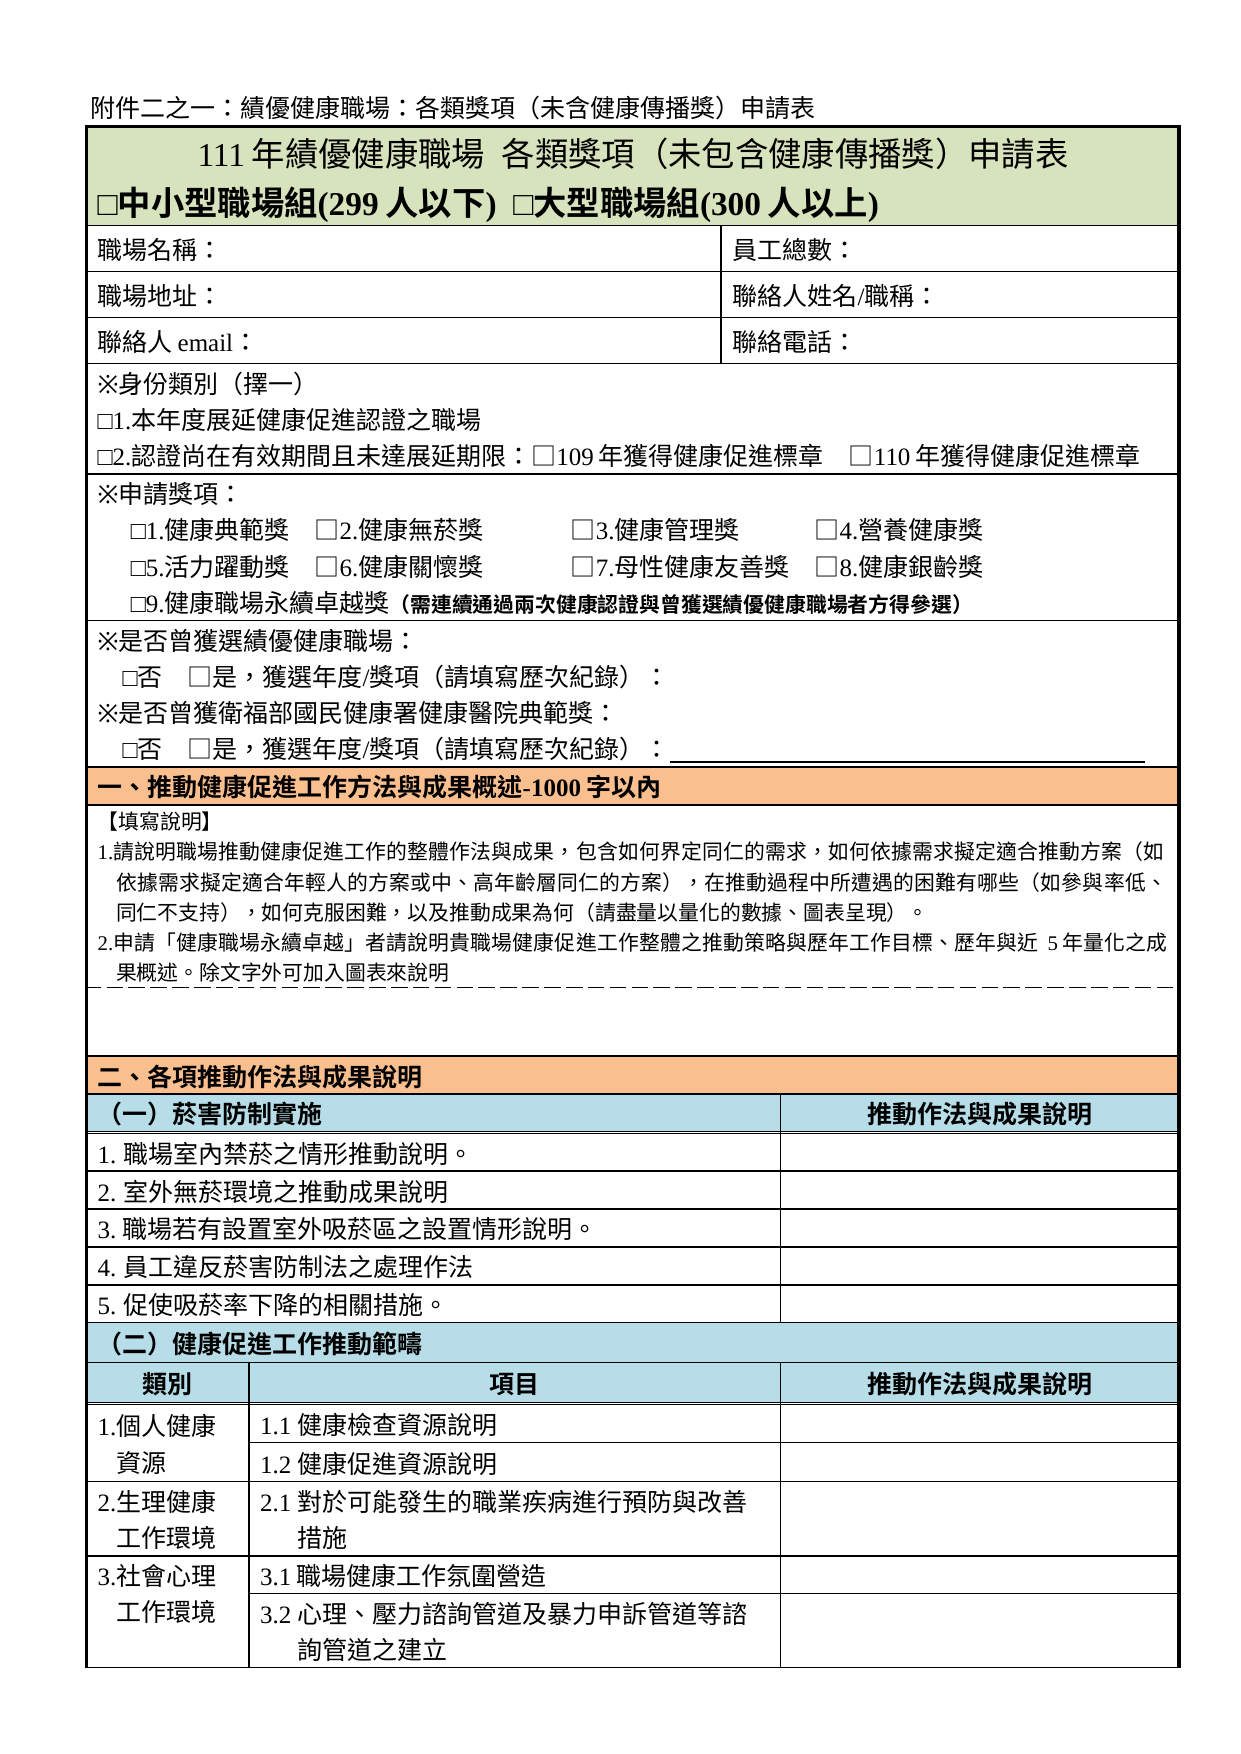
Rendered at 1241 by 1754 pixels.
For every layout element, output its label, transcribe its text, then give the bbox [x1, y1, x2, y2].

table_cell [781, 1557, 1177, 1593]
table_cell 3. 職場若有設置室外吸菸區之設置情形說明。 [88, 1210, 780, 1246]
table_cell 推動作法與成果說明 [781, 1363, 1177, 1402]
table_cell [781, 1405, 1177, 1441]
table_cell （二）健康促進工作推動範疇 [88, 1323, 1177, 1362]
table_cell 5. 促使吸菸率下降的相關措施。 [88, 1286, 780, 1322]
table_cell （一）菸害防制實施 [88, 1095, 780, 1131]
table_cell 3.2 心理、壓力諮詢管道及暴力申訴管道等諮詢管道之建立 [250, 1594, 780, 1667]
table_cell 類別 [88, 1363, 248, 1402]
table_cell ※是否曾獲選績優健康職場： □否 □是，獲選年度/獎項（請填寫歷次紀錄）： ※是否曾獲衛福部國民健康署健康醫院典範獎： □否 □是，獲選年度/獎項（請填寫歷次紀錄）： [88, 621, 1177, 766]
table_cell 2.生理健康工作環境 [88, 1482, 248, 1555]
table_cell 二、各項推動作法與成果說明 [88, 1057, 1177, 1093]
table_cell 1.2 健康促進資源說明 [250, 1443, 780, 1481]
table_cell 聯絡電話： [722, 318, 1177, 363]
table_cell ※申請獎項： □1.健康典範獎 □2.健康無菸獎 □3.健康管理獎 □4.營養健康獎 □5.活力躍動獎 □6.健康關懷獎 □7.母性健康友善獎 □8.健康銀齡獎 □9.健康職場永續卓越獎（需連續通過兩次健康認證與曾獲選績優健康職場者方得參選） [88, 475, 1177, 619]
table_cell 員工總數： [722, 226, 1177, 271]
table_cell 一、推動健康促進工作方法與成果概述-1000字以內 [88, 768, 1177, 804]
table_cell [781, 1443, 1177, 1481]
table_cell 職場名稱： [88, 226, 720, 271]
table_cell 3.1職場健康工作氛圍營造 [250, 1557, 780, 1593]
table_header 111年績優健康職場 各類獎項（未包含健康傳播獎）申請表 □中小型職場組(299人以下) □大型職場組(300人以上) [88, 128, 1177, 225]
table_cell 項目 [250, 1363, 780, 1402]
table_cell [781, 1594, 1177, 1667]
table_cell 1. 職場室內禁菸之情形推動說明。 [88, 1134, 780, 1170]
table_cell 1.個人健康資源 [88, 1405, 248, 1481]
table_cell [781, 1210, 1177, 1246]
table_cell 2.1 對於可能發生的職業疾病進行預防與改善措施 [250, 1482, 780, 1555]
table_cell 職場地址： [88, 272, 720, 317]
table_cell 【填寫說明】 1.請說明職場推動健康促進工作的整體作法與成果，包含如何界定同仁的需求，如何依據需求擬定適合推動方案（如依據需求擬定適合年輕人的方案或中、高年齡層同仁的方案），在推動過程中所遭遇的困難有哪些（如參與率低、同仁不支持），如何克服困難，以及推動成果為何（請盡量以量化的數據、圖表呈現）。 2.申請「健康職場永續卓越」者請說明貴職場健康促進工作整體之推動策略與歷年工作目標、歷年與近5年量化之成果概述。除文字外可加入圖表來說明 [88, 806, 1177, 987]
table_cell ※身份類別（擇一） □1.本年度展延健康促進認證之職場 □2.認證尚在有效期間且未達展延期限：□109年獲得健康促進標章 □110年獲得健康促進標章 [88, 364, 1177, 473]
table_cell [781, 1134, 1177, 1170]
table_cell [781, 1172, 1177, 1208]
table_cell [781, 1286, 1177, 1322]
table_cell 4. 員工違反菸害防制法之處理作法 [88, 1248, 780, 1284]
table_cell [88, 987, 1177, 1055]
table_cell 2. 室外無菸環境之推動成果說明 [88, 1172, 780, 1208]
table_cell [781, 1482, 1177, 1555]
table_cell 聯絡人姓名/職稱： [722, 272, 1177, 317]
table_cell 聯絡人email： [88, 318, 720, 363]
table_cell 1.1 健康檢查資源說明 [250, 1405, 780, 1441]
table_cell [781, 1248, 1177, 1284]
text 附件二之一：績優健康職場：各類獎項（未含健康傳播獎）申請表 [90, 75, 1165, 125]
table_cell 推動作法與成果說明 [781, 1095, 1177, 1131]
table_cell 3.社會心理工作環境 [88, 1557, 248, 1667]
